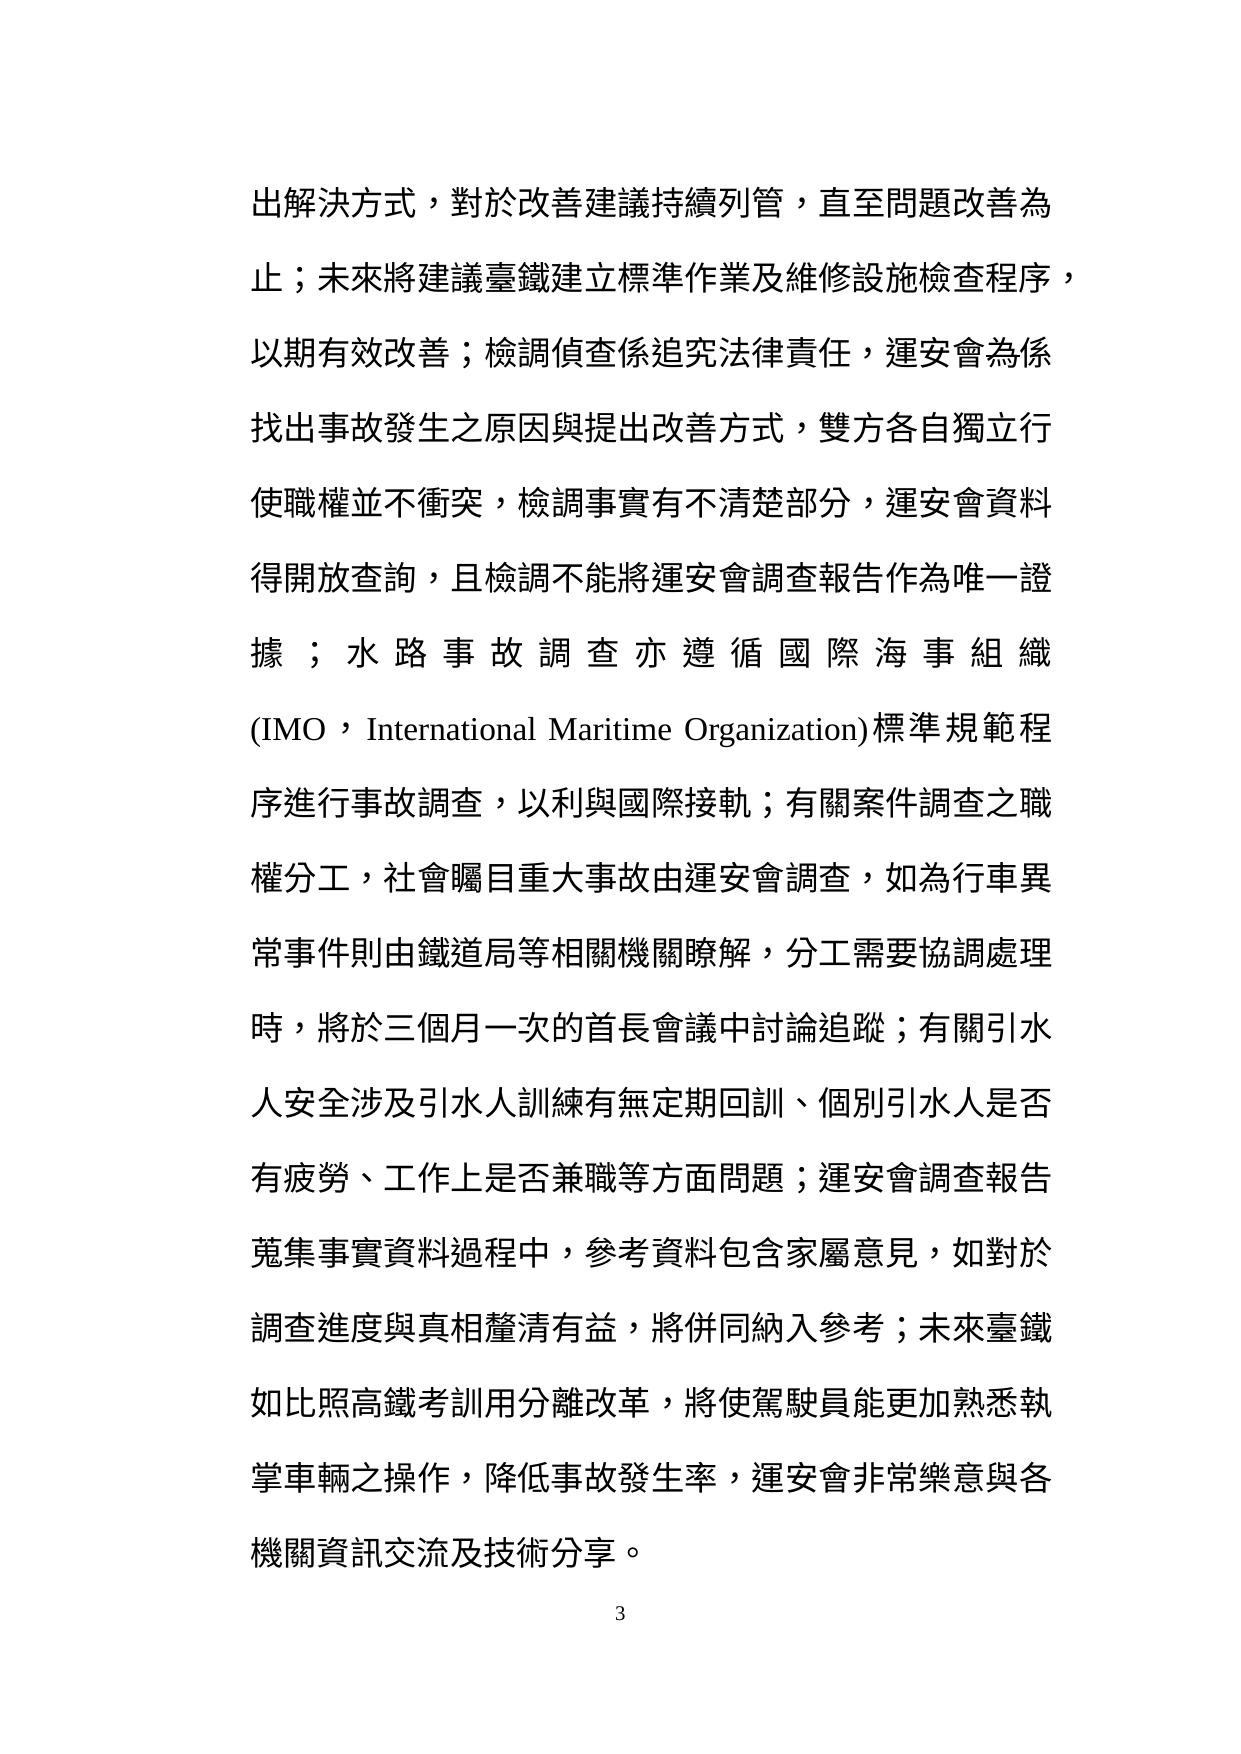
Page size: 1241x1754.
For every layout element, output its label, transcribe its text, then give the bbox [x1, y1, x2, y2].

list 運安會楊宏智主任委員等相關主管人員一一回覆，並表示為有效降低事故重複發生率，可透過大數據分析以防範未然，並藉由提報行政院會議，以跨部會合作找出解決方式，對於改善建議持續列管，直至問題改善為止；未來將建議臺鐵建立標準作業及維修設施檢查程序，以期有效改善；檢調偵查係追究法律責任，運安會為係找出事故發生之原因與提出改善方式，雙方各自獨立行使職權並不衝突，檢調事實有不清楚部分，運安會資料得開放查詢，且檢調不能將運安會調查報告作為唯一證據；水路事故調查亦遵循國際海事組織(IMO，International Maritime Organization)標準規範程序進行事故調查，以利與國際接軌；有關案件調查之職權分工，社會矚目重大事故由運安會調查，如為行車異常事件則由鐵道局等相關機關瞭解，分工需要協調處理時，將於三個月一次的首長會議中討論追蹤；有關引水人安全涉及引水人訓練有無定期回訓、個別引水人是否有疲勞、工作上是否兼職等方面問題；運安會調查報告蒐集事實資料過程中，參考資料包含家屬意見，如對於調查進度與真相釐清有益，將併同納入參考；未來臺鐵如比照高鐵考訓用分離改革，將使駕駛員能更加熟悉執掌車輛之操作，降低事故發生率，運安會非常樂意與各機關資訊交流及技術分享。 [250, 163, 1053, 1588]
